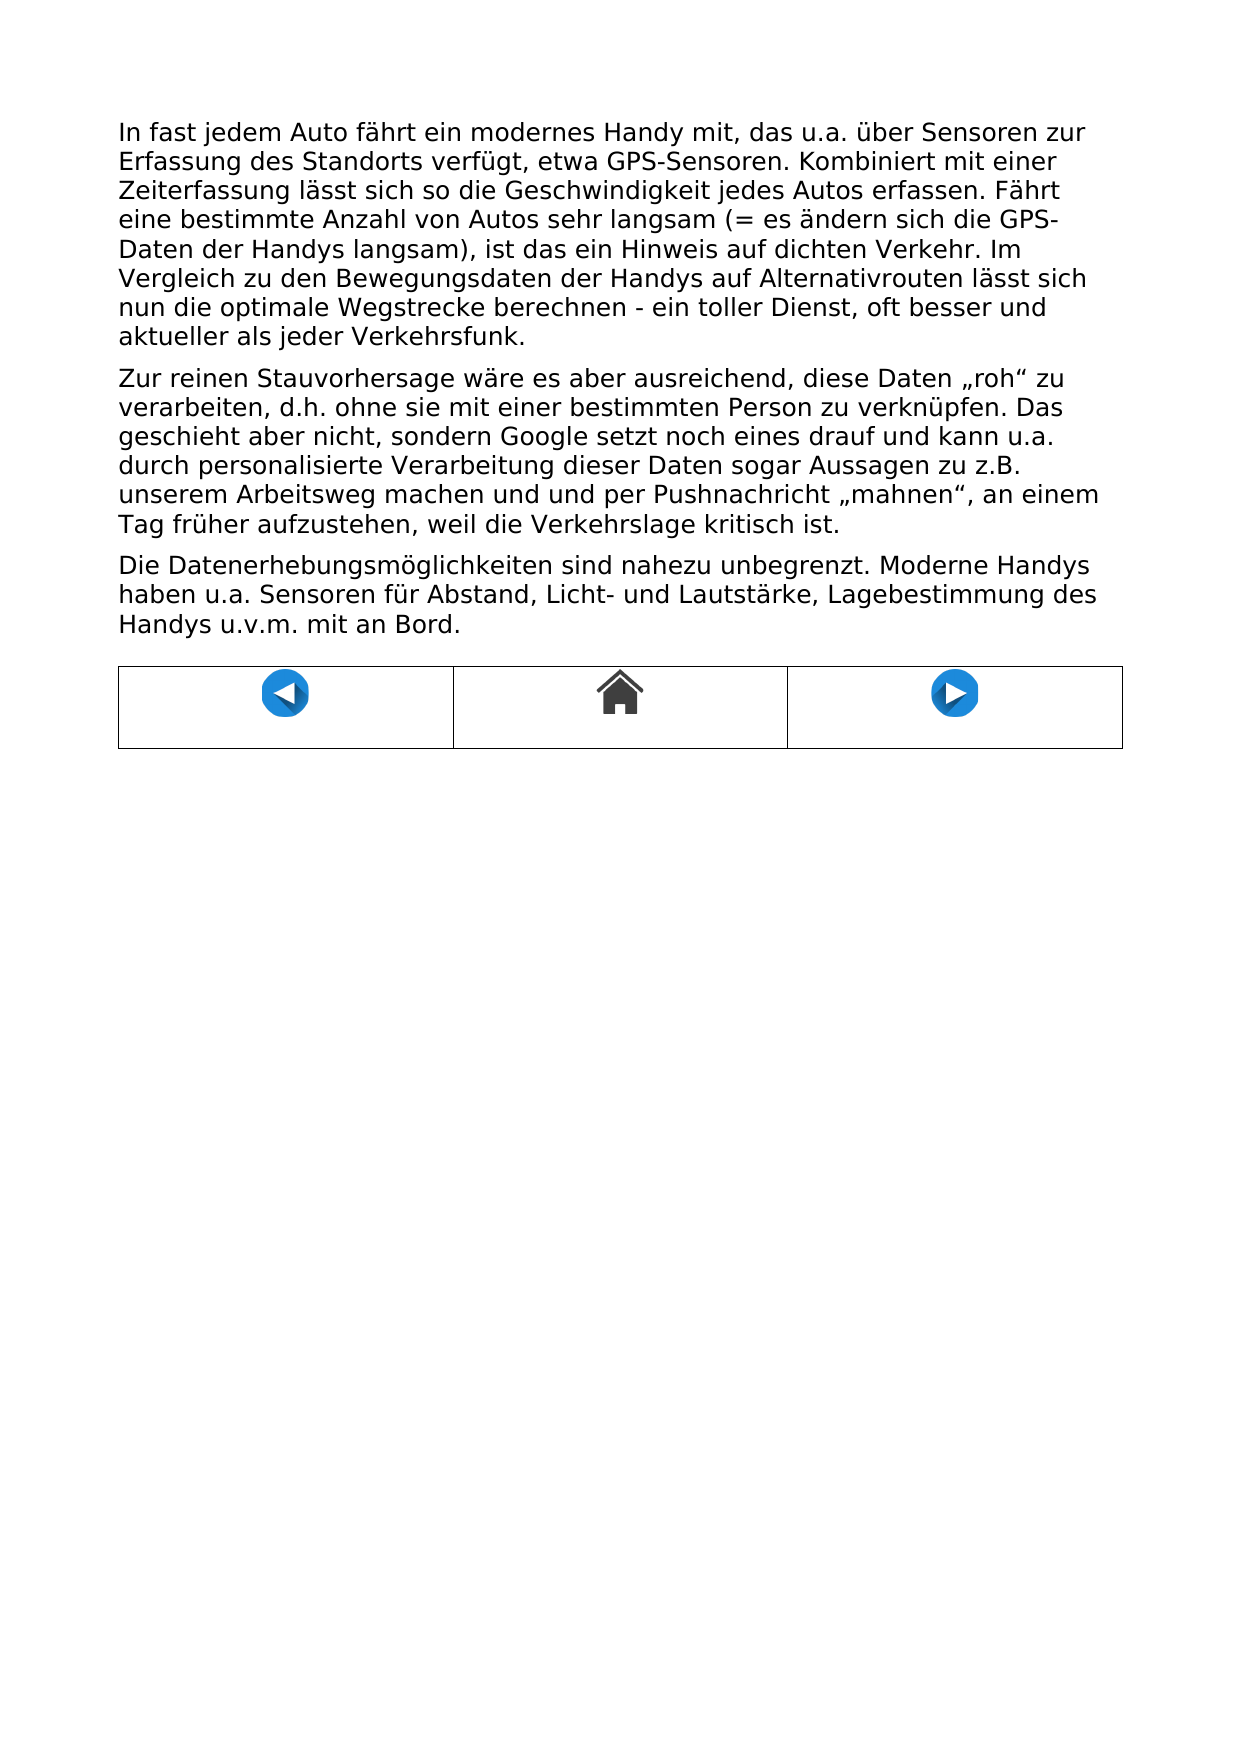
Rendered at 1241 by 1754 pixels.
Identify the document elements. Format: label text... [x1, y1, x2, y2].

text Die Datenerhebungsmöglichkeiten sind nahezu unbegrenzt. Moderne Handys haben u.a. Sensoren für Abstand, Licht- und Lautstärke, Lagebestimmung des Handys u.v.m. mit an Bord. [118, 551, 1122, 639]
text Zur reinen Stauvorhersage wäre es aber ausreichend, diese Daten „roh“ zu verarbeiten, d.h. ohne sie mit einer bestimmten Person zu verknüpfen. Das geschieht aber nicht, sondern Google setzt noch eines drauf und kann u.a. durch personalisierte Verarbeitung dieser Daten sogar Aussagen zu z.B. unserem Arbeitsweg machen und und per Pushnachricht „mahnen“, an einem Tag früher aufzustehen, weil die Verkehrslage kritisch ist. [118, 364, 1122, 539]
table_header [119, 667, 453, 748]
table_header [788, 667, 1122, 748]
table_header [454, 667, 787, 748]
text In fast jedem Auto fährt ein modernes Handy mit, das u.a. über Sensoren zur Erfassung des Standorts verfügt, etwa GPS-Sensoren. Kombiniert mit einer Zeiterfassung lässt sich so die Geschwindigkeit jedes Autos erfassen. Fährt eine bestimmte Anzahl von Autos sehr langsam (= es ändern sich die GPS-Daten der Handys langsam), ist das ein Hinweis auf dichten Verkehr. Im Vergleich zu den Bewegungsdaten der Handys auf Alternativrouten lässt sich nun die optimale Wegstrecke berechnen - ein toller Dienst, oft besser und aktueller als jeder Verkehrsfunk. [118, 118, 1122, 351]
picture [262, 669, 309, 717]
picture [931, 669, 979, 717]
picture [596, 669, 644, 714]
